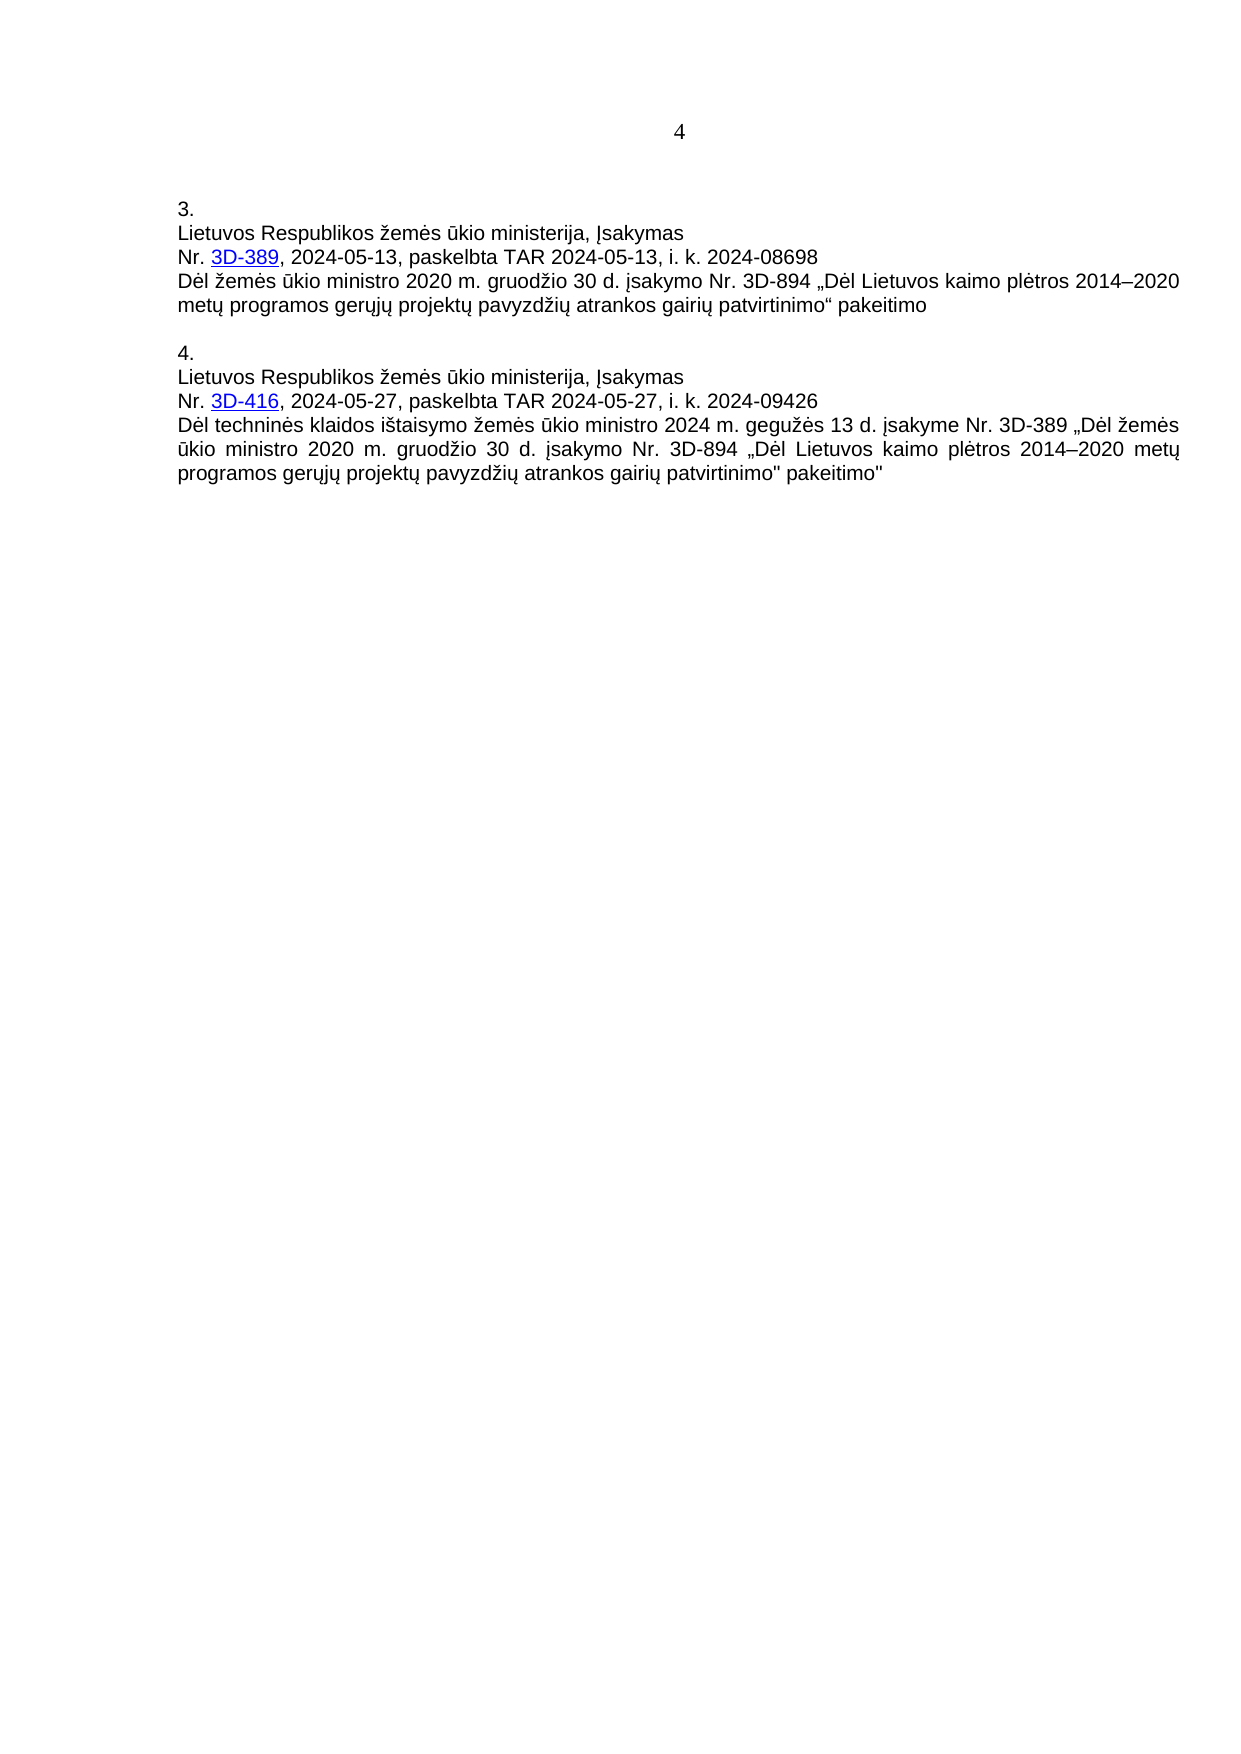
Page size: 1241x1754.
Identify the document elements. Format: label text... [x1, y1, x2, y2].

text Dėl techninės klaidos ištaisymo žemės ūkio ministro 2024 m. gegužės 13 d. įsakyme Nr. 3D-389 „Dėl žemės ūkio ministro 2020 m. gruodžio 30 d. įsakymo Nr. 3D-894 „Dėl Lietuvos kaimo plėtros 2014–2020 metų programos gerųjų projektų pavyzdžių atrankos gairių patvirtinimo" pakeitimo" [177, 413, 1181, 485]
text Nr. 3D-416, 2024-05-27, paskelbta TAR 2024-05-27, i. k. 2024-09426 [177, 389, 1181, 413]
text 3. [177, 197, 1181, 221]
text Lietuvos Respublikos žemės ūkio ministerija, Įsakymas [177, 365, 1181, 389]
text 4. [177, 341, 1181, 365]
text Lietuvos Respublikos žemės ūkio ministerija, Įsakymas [177, 221, 1181, 245]
text Dėl žemės ūkio ministro 2020 m. gruodžio 30 d. įsakymo Nr. 3D-894 „Dėl Lietuvos kaimo plėtros 2014–2020 metų programos gerųjų projektų pavyzdžių atrankos gairių patvirtinimo“ pakeitimo [177, 269, 1181, 317]
text Nr. 3D-389, 2024-05-13, paskelbta TAR 2024-05-13, i. k. 2024-08698 [177, 245, 1181, 269]
